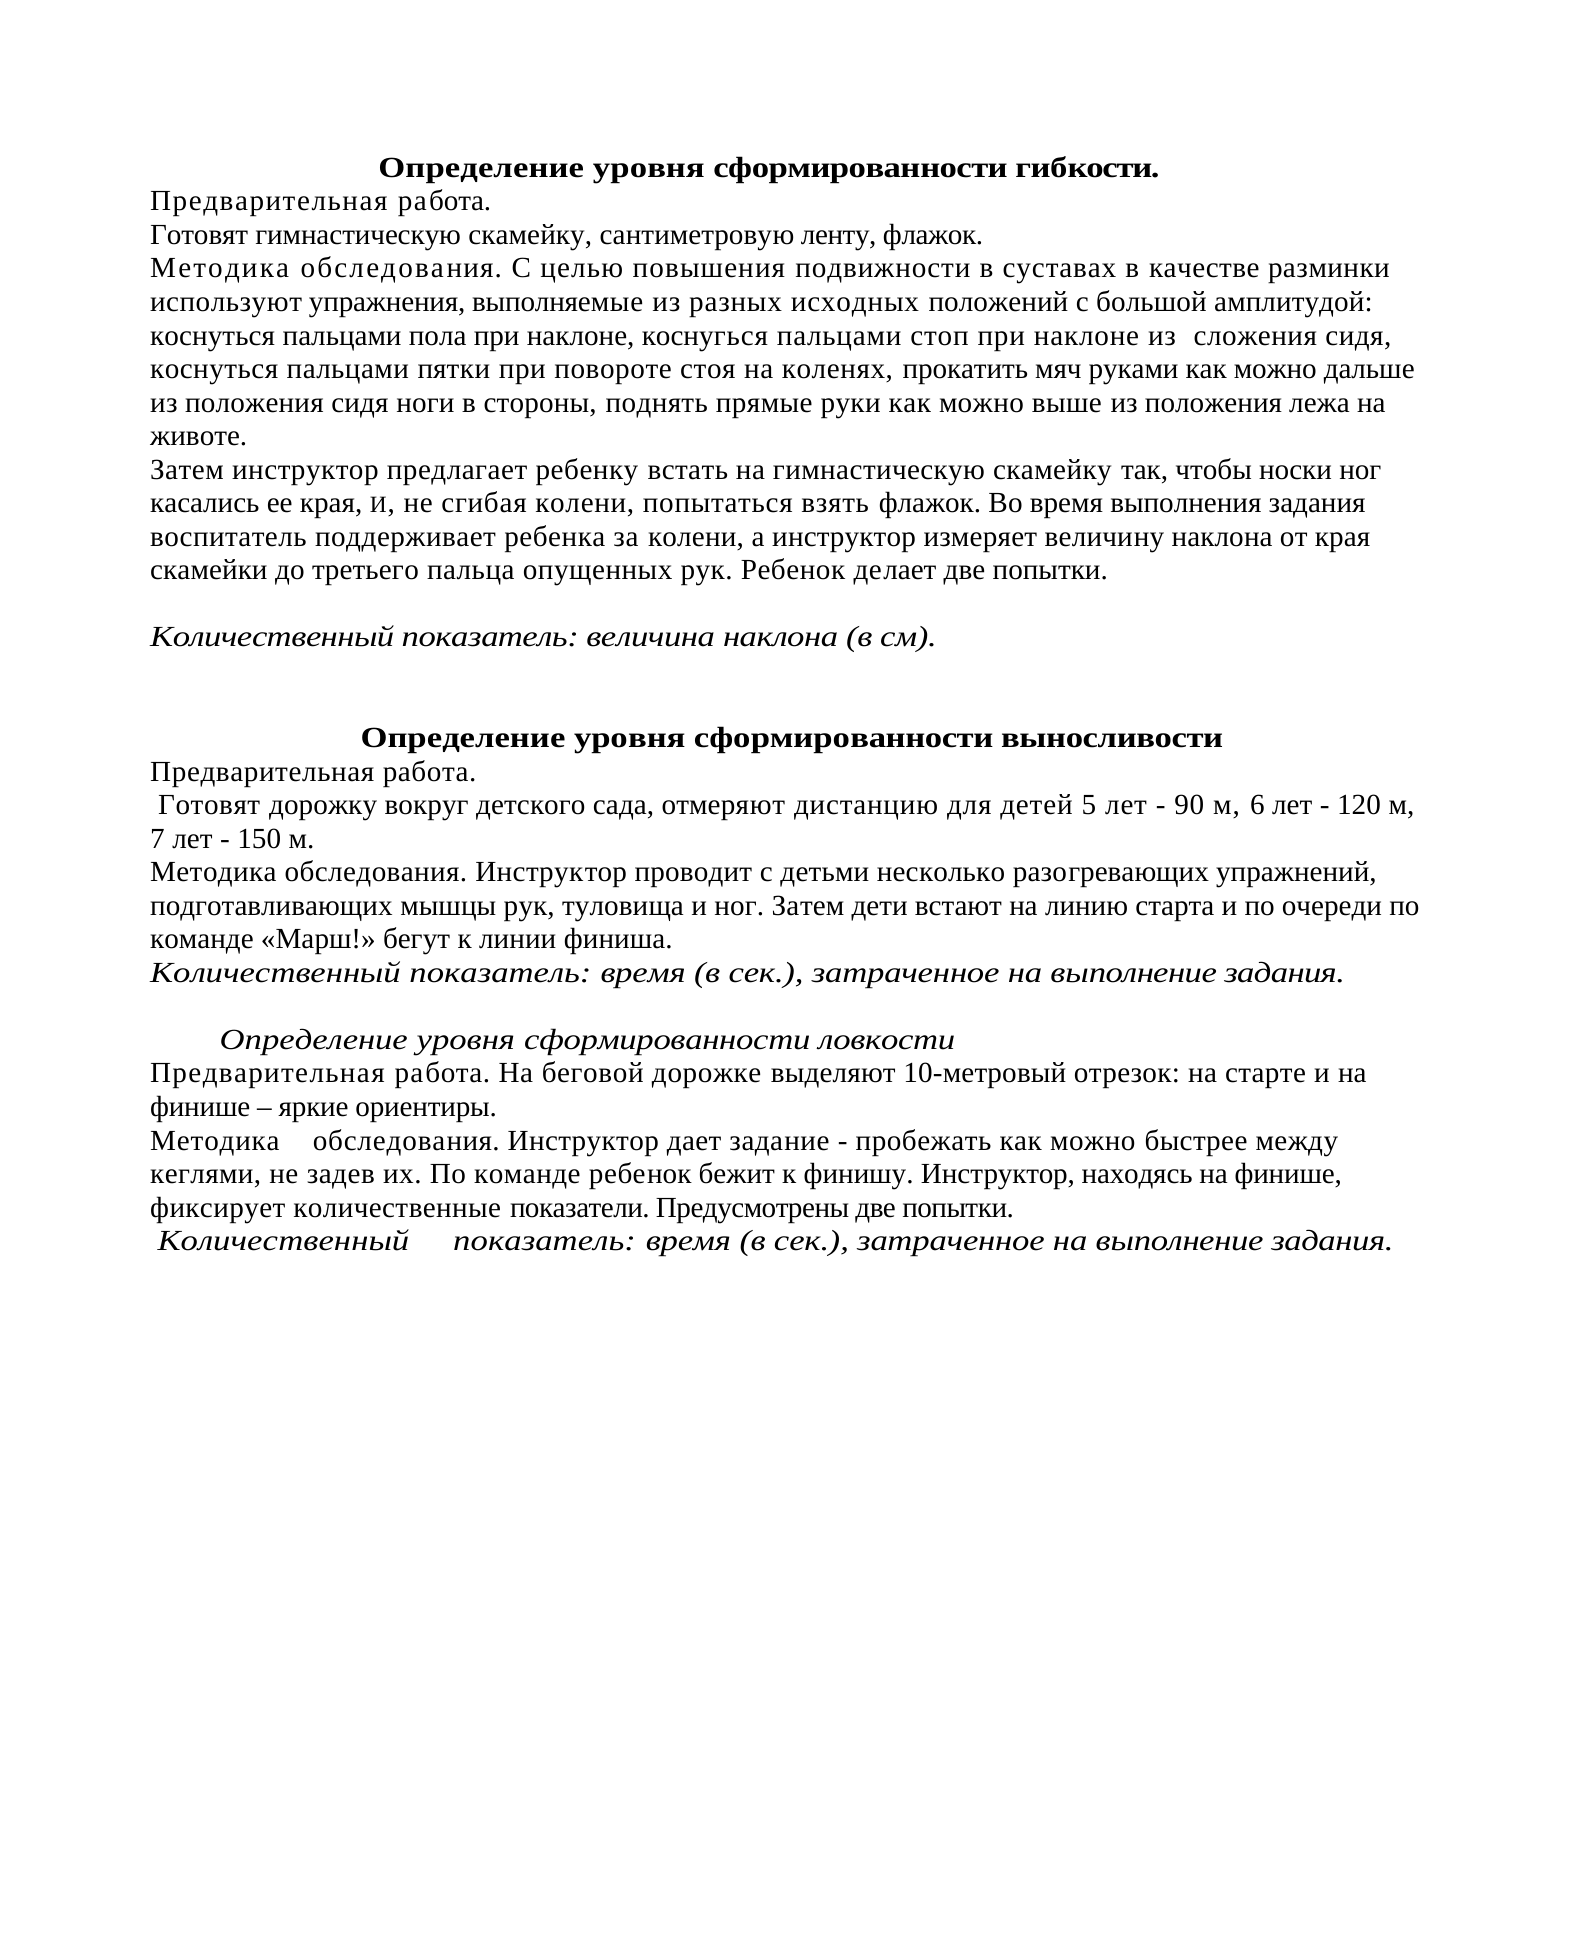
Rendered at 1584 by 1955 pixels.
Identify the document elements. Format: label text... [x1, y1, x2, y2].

text Готовят гимнастическую скамейку, сантиметровую ленту, флажок. [150, 217, 1433, 251]
text Предварительная работа. [150, 754, 1433, 787]
text Методика обследова­ния. С целью повышения подвижности в суставах в качестве разминки используют упражнения, выполняемые из разных исходных положений с большой амплитудой: коснуться пальцами пола при наклоне, коснугься пальцами стоп при наклоне из сложения сидя, коснуться пальцами пятки при повороте стоя на коленях, прокатить мяч руками как можно даль­ше из положения сидя ноги в стороны, поднять прямые руки как можно выше из положения лежа на животе. [150, 251, 1433, 452]
text Определение уровня сформированности выносливости [150, 720, 1433, 754]
text Количественный показатель: время (в сек.), затраченное на вы­полнение задания. [150, 1223, 1433, 1257]
text Количественный показатель: время (в сек.), затраченное на вы­полнение задания. [150, 955, 1433, 988]
text Предварительная ра­бота. [150, 183, 1433, 217]
text Определение уровня сформированности лов­кости [150, 1022, 1433, 1056]
text Готовят дорожку вокруг детского сада, отмеря­ют дистанцию для детей 5 лет - 90 м, 6 лет - 120 м, 7 лет - 150 м. [150, 787, 1433, 854]
text Количественный показатель: ве­личина наклона (в см). [150, 619, 1433, 653]
text Предварительная ра­бота. На беговой дорожке выделяют 10-метровый от­резок: на старте и на финише – яркие ориентиры. [150, 1056, 1433, 1123]
text Определение уровня сформированности гиб­кости. [150, 150, 1433, 183]
text Затем инструктор предлагает ребенку встать на гимнастическую скамейку так, чтобы носки ног касались ее края, и, не сгибая колени, попытаться взять флажок. Во время выполнения задания воспитатель поддерживает ребенка за колени, а инструктор измеряет величи­ну наклона от края скамейки до третьего пальца опущенных рук. Ребенок де­лает две попытки. [150, 452, 1433, 586]
text Методика обследования. Инструк­тор проводит с детьми несколько разо­гревающих упражнений, подготавлива­ющих мышцы рук, туловища и ног. За­тем дети встают на линию старта и по очереди по команде «Марш!» бегут к линии финиша. [150, 854, 1433, 955]
text Методика обследова­ния. Инструктор дает зада­ние - пробежать как можно быстрее между кеглями, не задев их. По команде ребе­нок бежит к финишу. Инст­руктор, находясь на финише, фиксирует количественные показатели. Предусмотрены две попытки. [150, 1123, 1433, 1223]
